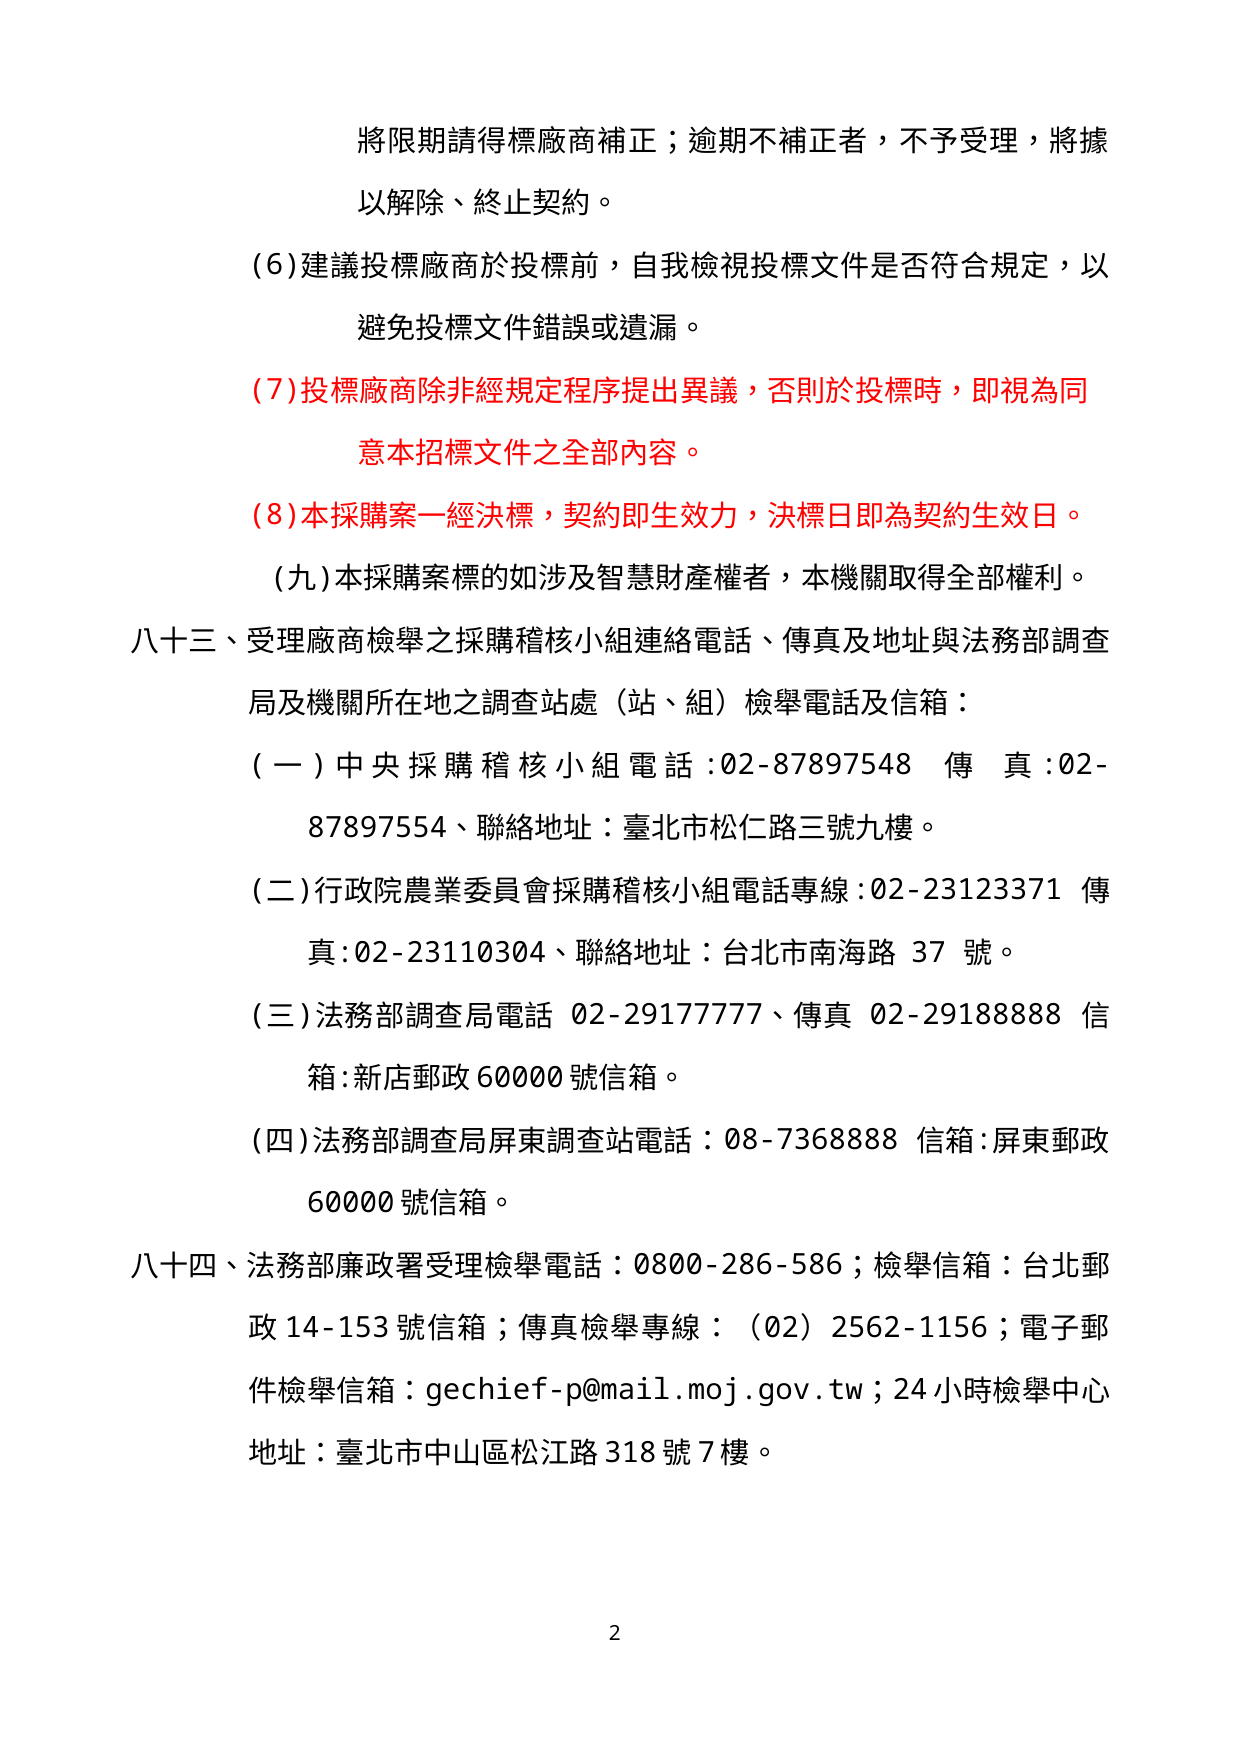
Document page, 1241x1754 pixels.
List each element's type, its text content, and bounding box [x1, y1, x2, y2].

list 建議投標廠商於投標前，自我檢視投標文件是否符合規定，以避免投標文件錯誤或遺漏。 [248, 222, 1110, 347]
text (三)法務部調查局電話 02-29177777、傳真 02-29188888 信箱:新店郵政60000號信箱。 [248, 972, 1110, 1097]
list 本採購案一經決標，契約即生效力，決標日即為契約生效日。 [248, 472, 1110, 534]
text (四)法務部調查局屏東調查站電話：08-7368888 信箱:屏東郵政 60000號信箱。 [248, 1097, 1110, 1222]
text (一)中央採購稽核小組電話:02-87897548 傳 真:02-87897554、聯絡地址：臺北市松仁路三號九樓。 [248, 722, 1110, 847]
text (九)本採購案標的如涉及智慧財產權者，本機關取得全部權利。 [130, 534, 1110, 597]
list 投標廠商除非經規定程序提出異議，否則於投標時，即視為同意本招標文件之全部內容。 [248, 347, 1110, 472]
list 受理廠商檢舉之採購稽核小組連絡電話、傳真及地址與法務部調查局及機關所在地之調查站處（站、組）檢舉電話及信箱： [130, 597, 1110, 722]
list 將限期請得標廠商補正；逾期不補正者，不予受理，將據以解除、終止契約。 [248, 97, 1110, 222]
list 法務部廉政署受理檢舉電話：0800-286-586；檢舉信箱：台北郵政14-153號信箱；傳真檢舉專線：（02）2562-1156；電子郵件檢舉信箱：gechief-p@mail.moj.gov.tw；24小時檢舉中心地址：臺北市中山區松江路318號7樓。 [130, 1222, 1110, 1472]
text (二)行政院農業委員會採購稽核小組電話專線:02-23123371 傳真:02-23110304、聯絡地址：台北市南海路 37 號。 [248, 847, 1110, 972]
